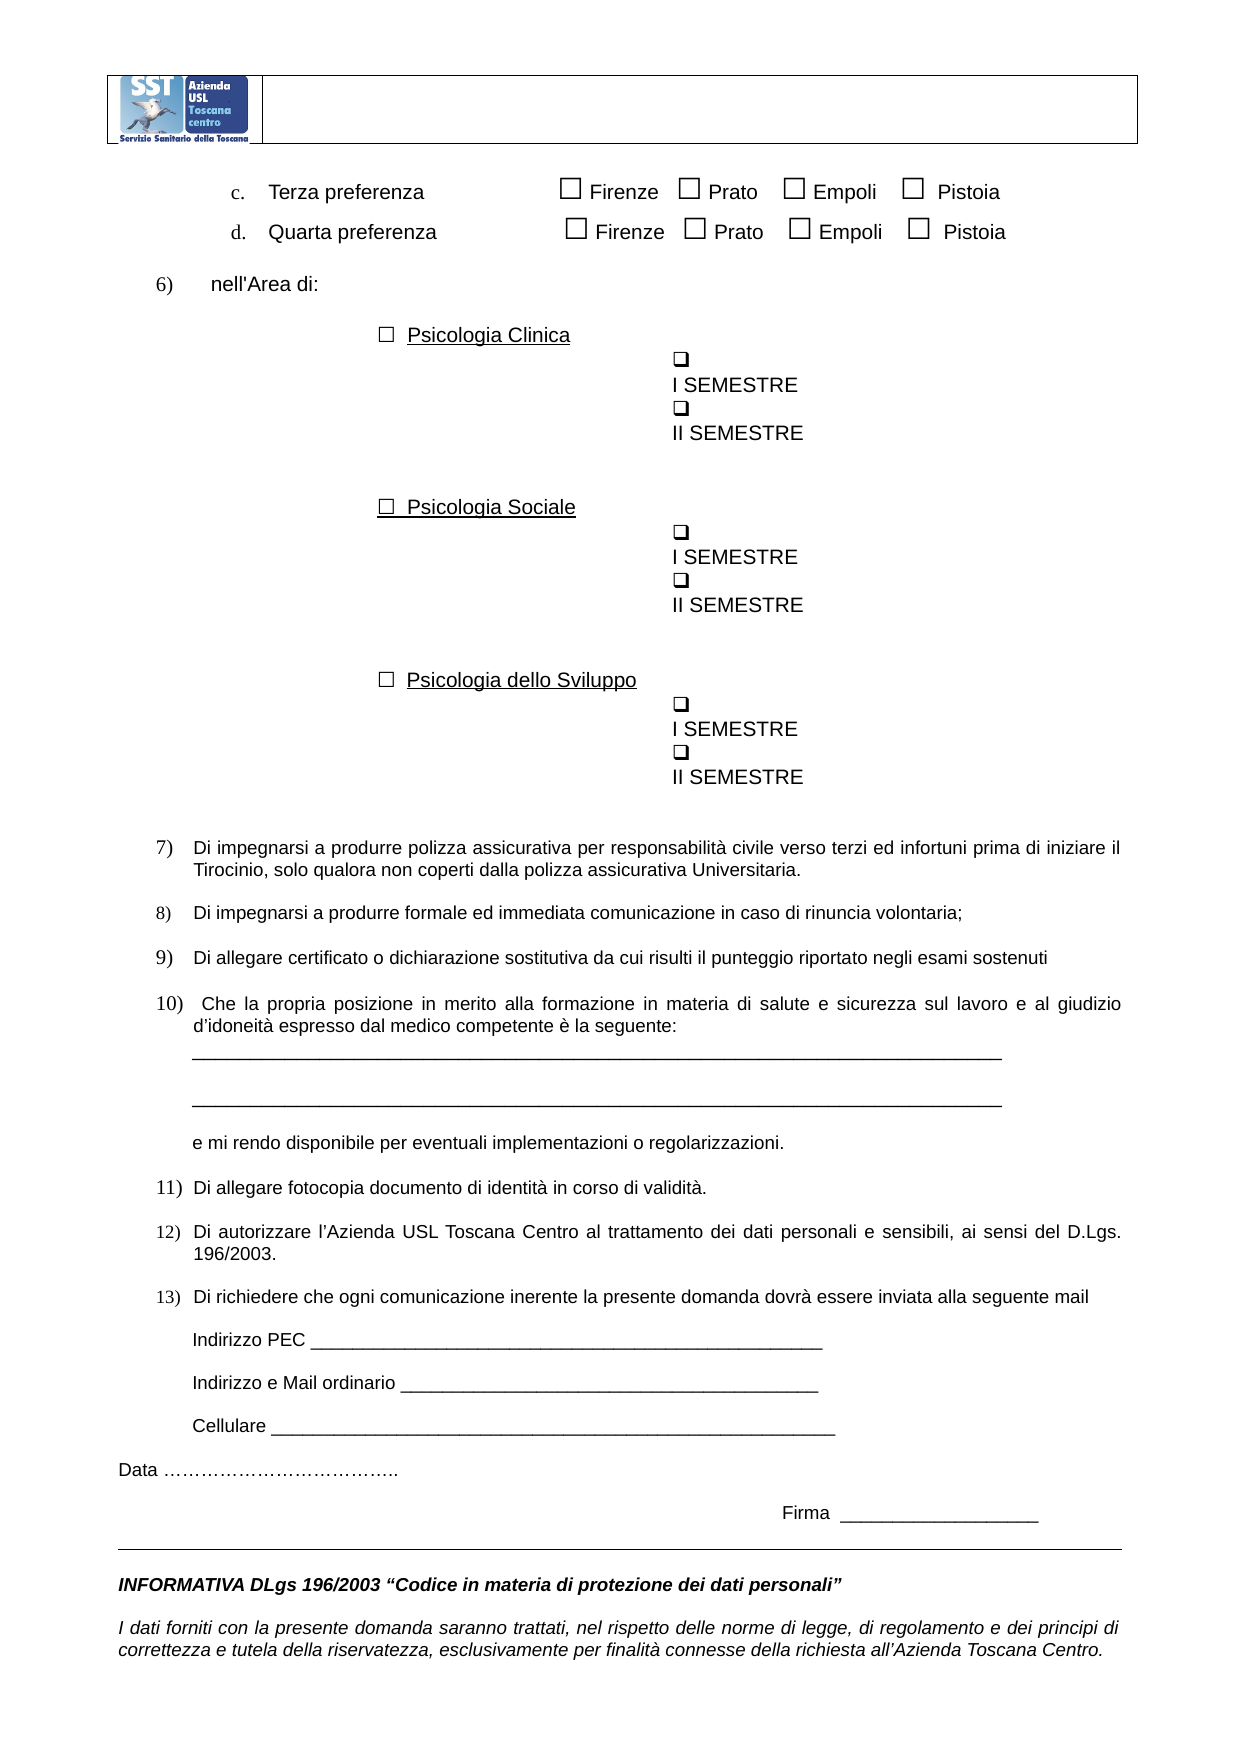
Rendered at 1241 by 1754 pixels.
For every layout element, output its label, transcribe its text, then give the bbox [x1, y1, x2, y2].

list Di richiedere che ogni comunicazione inerente la presente domanda dovrà essere inviata alla seguente mail [156, 1286, 1122, 1307]
text I dati forniti con la presente domanda saranno trattati, nel rispetto delle norme di legge, di regolamento e dei principi di correttezza e tutela della riservatezza, esclusivamente per finalità connesse della richiesta all’Azienda Toscana Centro. [118, 1617, 1122, 1660]
list I SEMESTRE [672, 348, 1122, 396]
text ______________________________________________________________________ [192, 1084, 1122, 1108]
text ☐ Psicologia Sociale [377, 492, 1122, 521]
text INFORMATIVA DLgs 196/2003 “Codice in materia di protezione dei dati personali” [118, 1574, 1122, 1596]
text ☐ Psicologia Clinica [377, 320, 1122, 348]
text Indirizzo PEC _________________________________________________ [192, 1329, 1122, 1351]
list II SEMESTRE [672, 396, 1122, 468]
list II SEMESTRE [672, 569, 1122, 617]
text Data ……………………………….. [118, 1458, 1122, 1480]
list Di impegnarsi a produrre formale ed immediata comunicazione in caso di rinuncia volontaria; [156, 902, 1122, 923]
list I SEMESTRE [672, 693, 1122, 741]
text ☐ Psicologia dello Sviluppo [377, 665, 1122, 693]
text ______________________________________________________________________ [192, 1036, 1122, 1060]
text Cellulare ______________________________________________________ [192, 1415, 1122, 1437]
text e mi rendo disponibile per eventuali implementazioni o regolarizzazioni. [192, 1132, 1122, 1154]
list Di autorizzare l’Azienda USL Toscana Centro al trattamento dei dati personali e sensibili, ai sensi del D.Lgs. 196/2003. [156, 1221, 1122, 1264]
list Di impegnarsi a produrre polizza assicurativa per responsabilità civile verso terzi ed infortuni prima di iniziare il Tirocinio, solo qualora non coperti dalla polizza assicurativa Universitaria. [156, 835, 1122, 880]
list I SEMESTRE [672, 521, 1122, 569]
text Firma ___________________ [708, 1501, 1122, 1523]
list Quarta preferenza ☐ Firenze ☐ Prato ☐ Empoli ☐ Pistoia [231, 208, 1122, 248]
list Che la propria posizione in merito alla formazione in materia di salute e sicurezza sul lavoro e al giudizio d’idoneità espresso dal medico competente è la seguente: [156, 991, 1122, 1036]
list nell'Area di: [156, 272, 1122, 296]
list Terza preferenza ☐ Firenze ☐ Prato ☐ Empoli ☐ Pistoia [231, 168, 1122, 208]
list Di allegare fotocopia documento di identità in corso di validità. [156, 1175, 1122, 1199]
list II SEMESTRE [672, 741, 1122, 813]
list Di allegare certificato o dichiarazione sostitutiva da cui risulti il punteggio riportato negli esami sostenuti [156, 945, 1122, 969]
text Indirizzo e Mail ordinario ________________________________________ [192, 1372, 1122, 1394]
